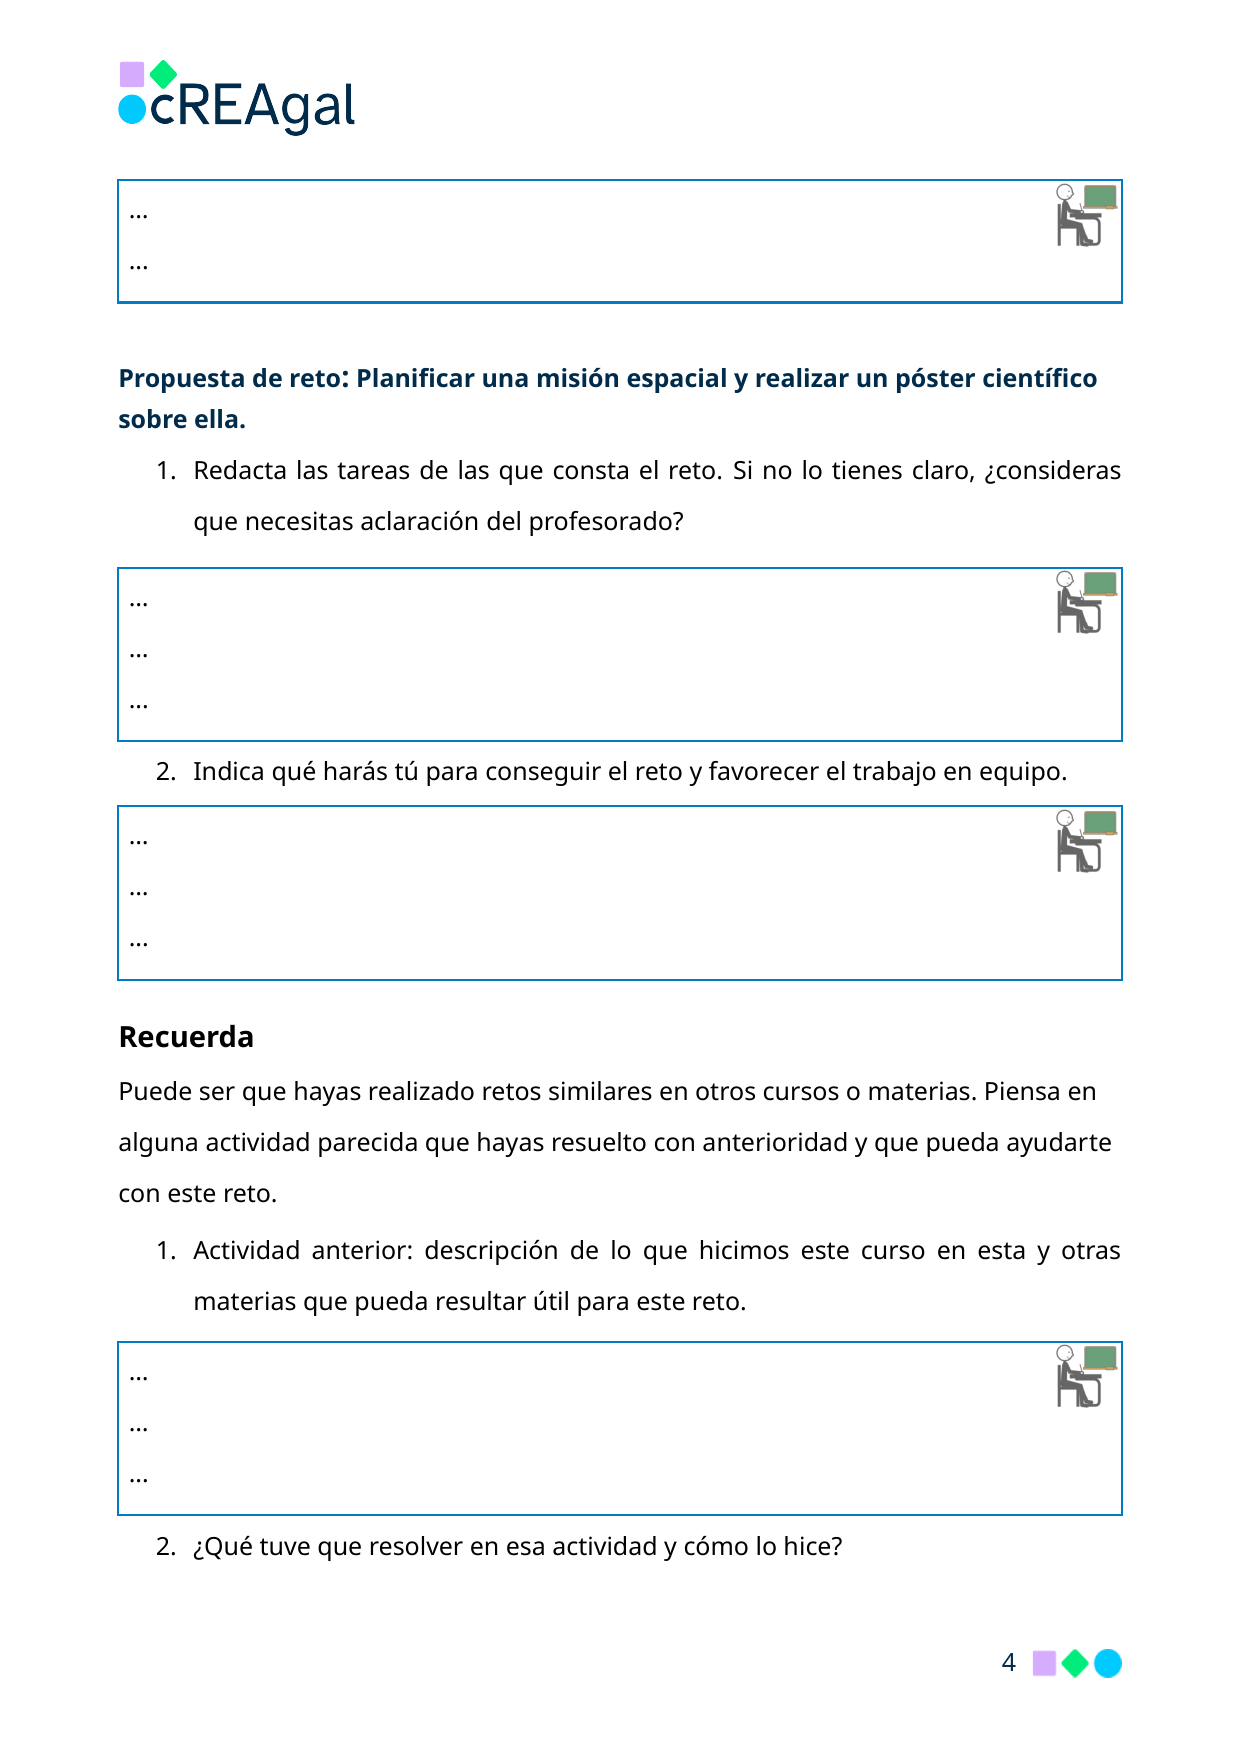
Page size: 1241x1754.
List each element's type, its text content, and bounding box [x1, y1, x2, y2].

table_header … … ... [119, 569, 1121, 740]
table_header … ... [119, 181, 1121, 301]
table_header … … ... [119, 1343, 1121, 1514]
picture [1111, 1666, 1122, 1678]
subtitle Propuesta de reto: Planificar una misión espacial y realizar un póster científico sobre ella. [118, 357, 1122, 436]
list ¿Qué tuve que resolver en esa actividad y cómo lo hice? [156, 1528, 1122, 1562]
list Indica qué harás tú para conseguir el reto y favorecer el trabajo en equipo. [156, 754, 1122, 788]
picture [1032, 1649, 1105, 1678]
list Actividad anterior: descripción de lo que hicimos este curso en esta y otras materias que pueda resultar útil para este reto. [156, 1233, 1122, 1318]
table_header … … ... [119, 807, 1121, 978]
text Puede ser que hayas realizado retos similares en otros cursos o materias. Piensa en alguna actividad parecida que hayas resuelto con anterioridad y que pueda ayudarte con este reto. [118, 1074, 1122, 1210]
picture [1112, 1649, 1122, 1660]
subtitle Recuerda [118, 1016, 1122, 1056]
list Redacta las tareas de las que consta el reto. Si no lo tienes claro, ¿consideras que necesitas aclaración del profesorado? [156, 453, 1122, 538]
picture [118, 60, 355, 136]
